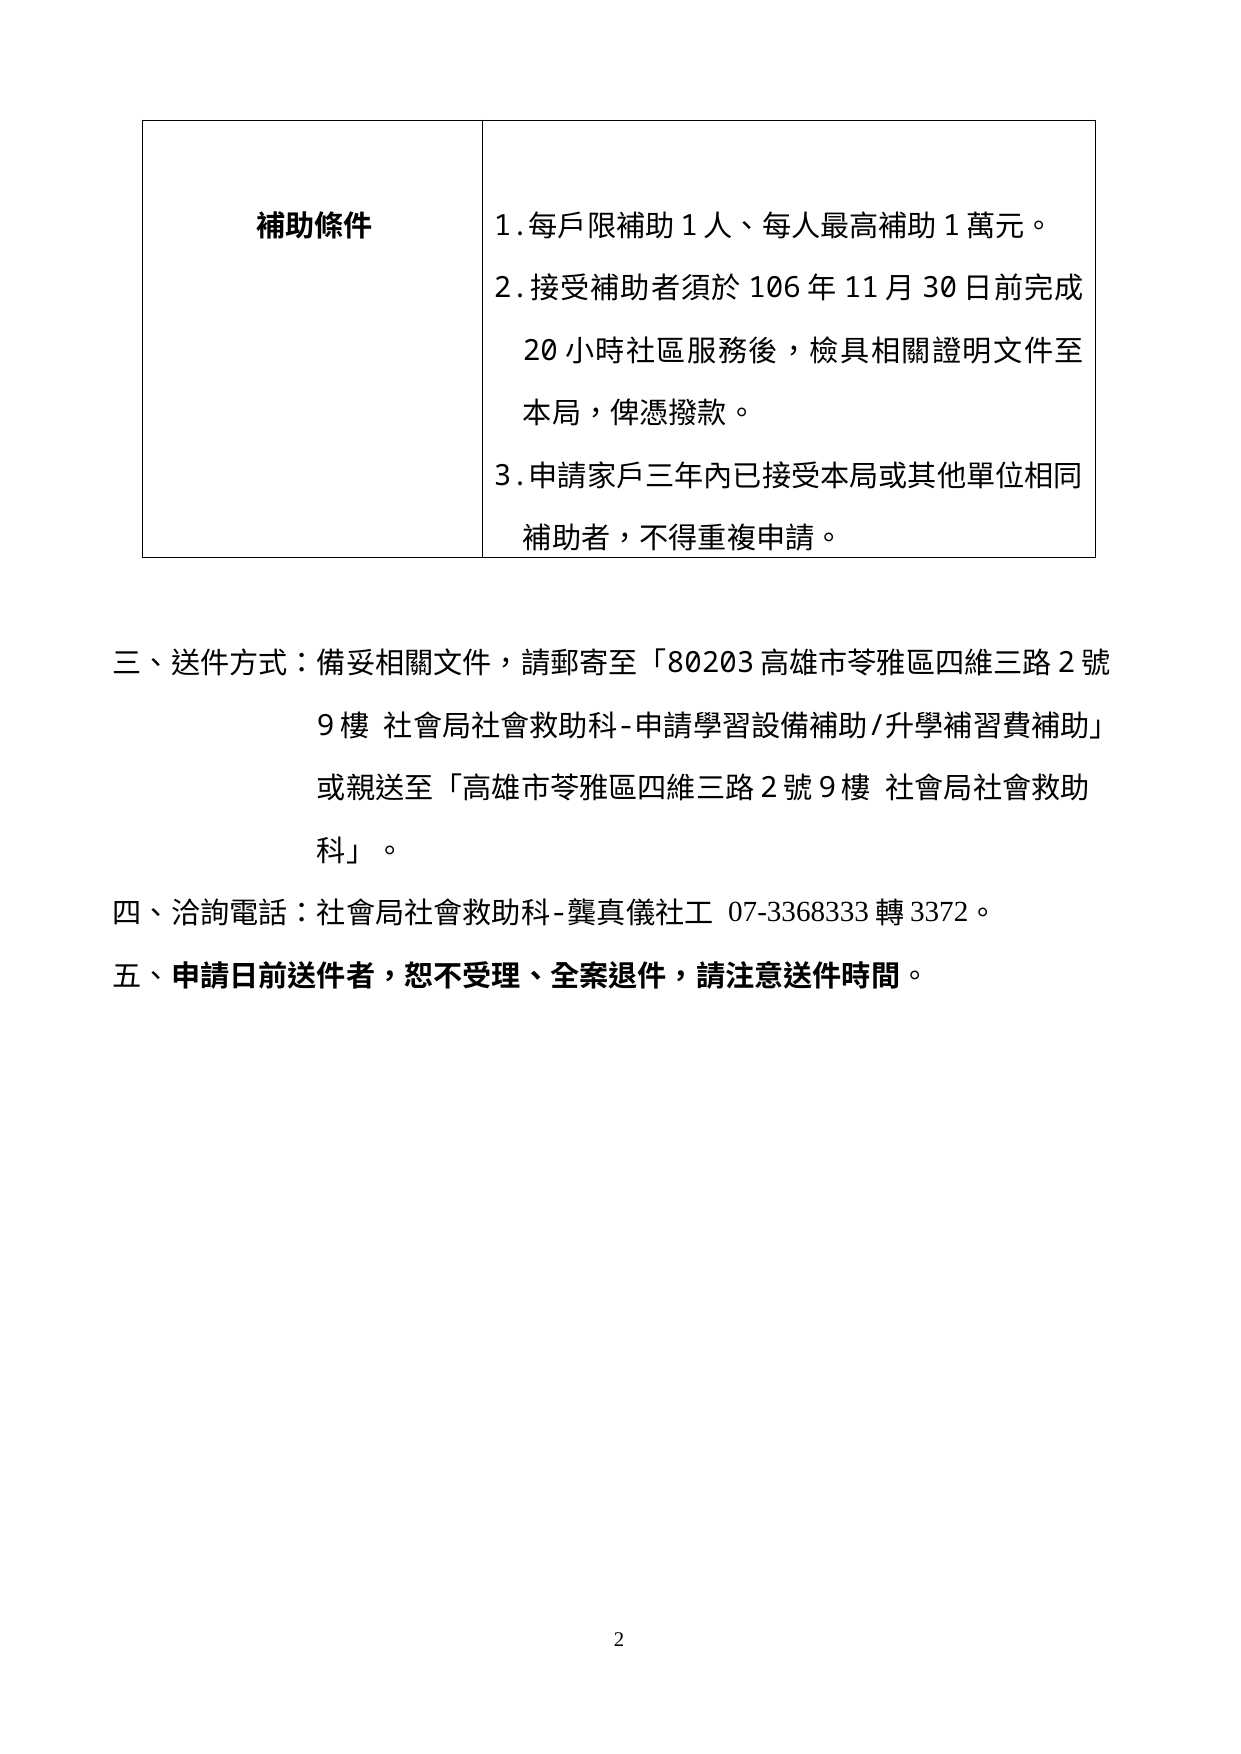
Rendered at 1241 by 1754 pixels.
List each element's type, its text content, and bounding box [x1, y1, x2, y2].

text 三、送件方式：備妥相關文件，請郵寄至「80203高雄市苓雅區四維三路2號9樓 社會局社會救助科-申請學習設備補助/升學補習費補助」或親送至「高雄市苓雅區四維三路2號9樓 社會局社會救助科」。 [112, 619, 1125, 869]
table_cell 1.每戶限補助1人、每人最高補助1萬元。 2.接受補助者須於106年11月30日前完成20小時社區服務後，檢具相關證明文件至本局，俾憑撥款。 3.申請家戶三年內已接受本局或其他單位相同補助者，不得重複申請。 [483, 121, 1095, 557]
text 四、洽詢電話：社會局社會救助科-龔真儀社工 07-3368333轉3372。 [112, 869, 1125, 932]
text 五、申請日前送件者，恕不受理、全案退件，請注意送件時間。 [112, 932, 1125, 994]
table_cell 補助條件 [143, 121, 482, 557]
